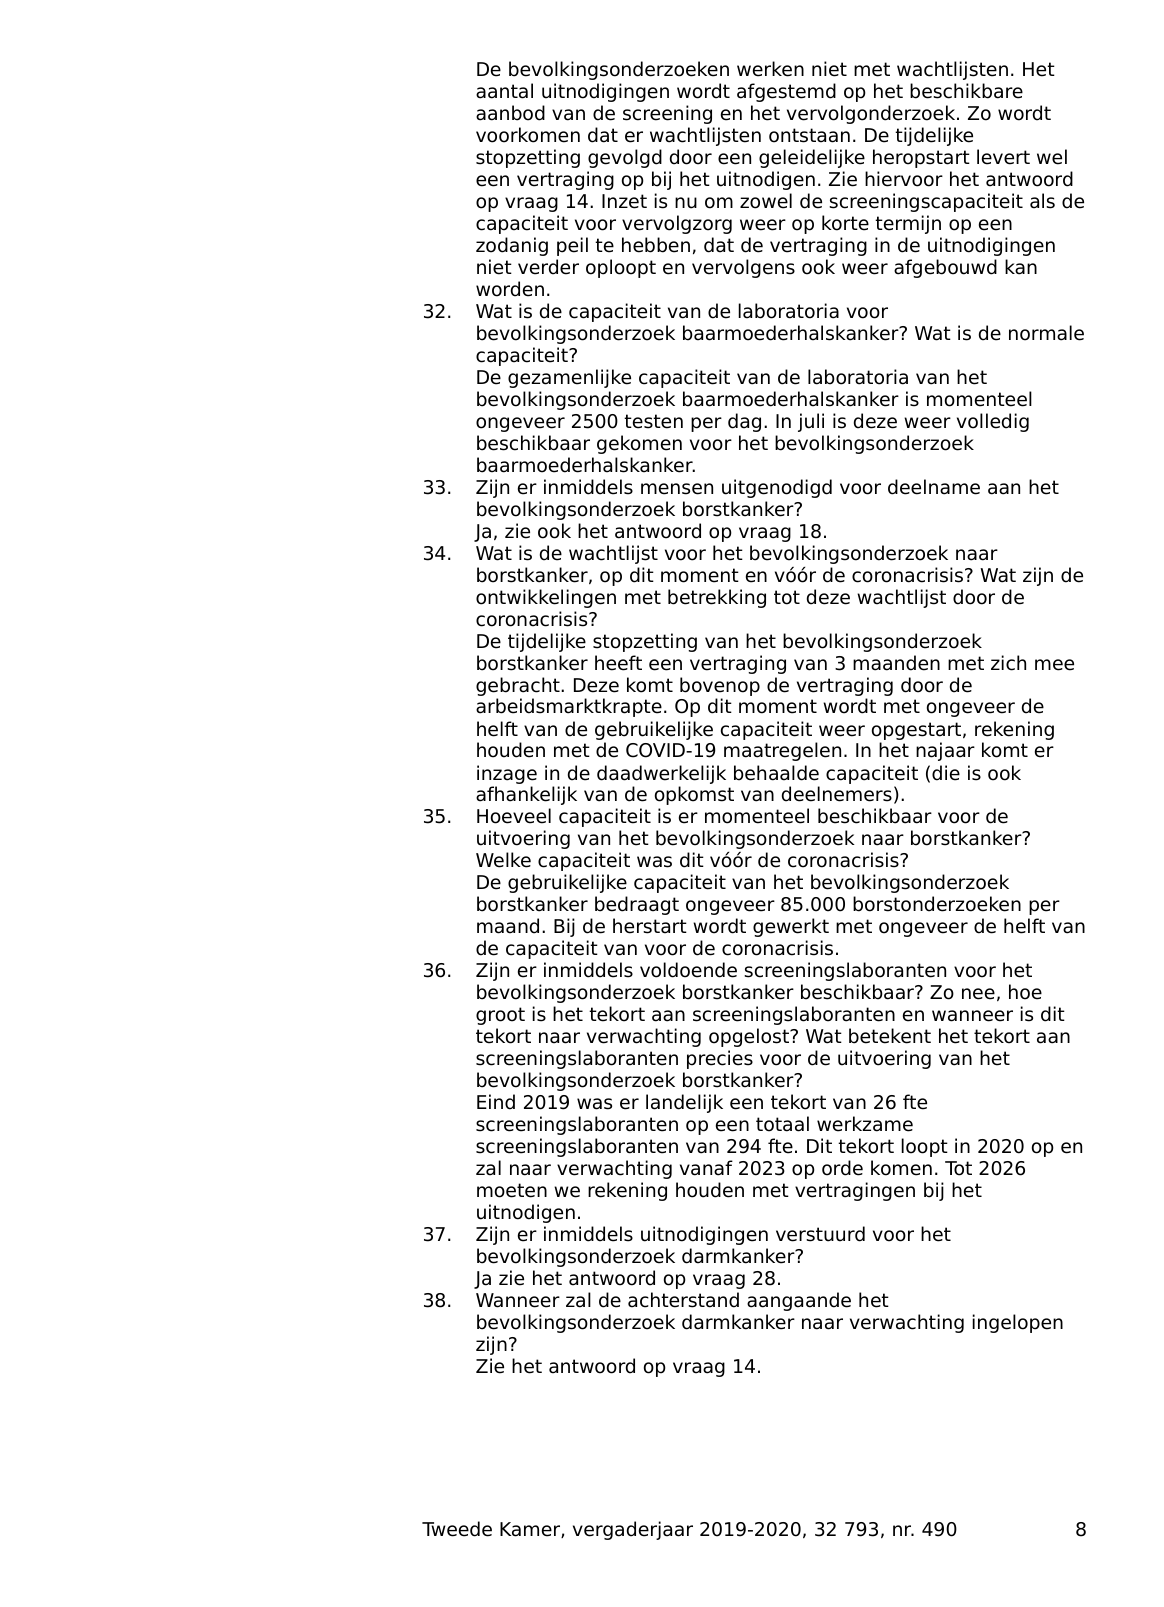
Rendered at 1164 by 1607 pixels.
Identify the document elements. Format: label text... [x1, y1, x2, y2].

text De gezamenlijke capaciteit van de laboratoria van het bevolkingsonderzoek baarmoederhalskanker is momenteel ongeveer 2500 testen per dag. In juli is deze weer volledig beschikbaar gekomen voor het bevolkingsonderzoek baarmoederhalskanker. [475, 367, 1087, 477]
text 33. Zijn er inmiddels mensen uitgenodigd voor deelname aan het bevolkingsonderzoek borstkanker? [422, 477, 1087, 521]
text 37. Zijn er inmiddels uitnodigingen verstuurd voor het bevolkingsonderzoek darmkanker? [422, 1224, 1087, 1268]
text Ja, zie ook het antwoord op vraag 18. [475, 521, 1087, 543]
text Ja zie het antwoord op vraag 28. [475, 1268, 1087, 1290]
text De gebruikelijke capaciteit van het bevolkingsonderzoek borstkanker bedraagt ongeveer 85.000 borstonderzoeken per maand. Bij de herstart wordt gewerkt met ongeveer de helft van de capaciteit van voor de coronacrisis. [475, 872, 1087, 960]
text 38. Wanneer zal de achterstand aangaande het bevolkingsonderzoek darmkanker naar verwachting ingelopen zijn? [422, 1290, 1087, 1356]
text De tijdelijke stopzetting van het bevolkingsonderzoek borstkanker heeft een vertraging van 3 maanden met zich mee gebracht. Deze komt bovenop de vertraging door de arbeidsmarktkrapte. Op dit moment wordt met ongeveer de helft van de gebruikelijke capaciteit weer opgestart, rekening houden met de COVID-19 maatregelen. In het najaar komt er inzage in de daadwerkelijk behaalde capaciteit (die is ook afhankelijk van de opkomst van deelnemers). [475, 631, 1087, 806]
text Zie het antwoord op vraag 14. [475, 1356, 1087, 1378]
text De bevolkingsonderzoeken werken niet met wachtlijsten. Het aantal uitnodigingen wordt afgestemd op het beschikbare aanbod van de screening en het vervolgonderzoek. Zo wordt voorkomen dat er wachtlijsten ontstaan. De tijdelijke stopzetting gevolgd door een geleidelijke heropstart levert wel een vertraging op bij het uitnodigen. Zie hiervoor het antwoord op vraag 14. Inzet is nu om zowel de screeningscapaciteit als de capaciteit voor vervolgzorg weer op korte termijn op een zodanig peil te hebben, dat de vertraging in de uitnodigingen niet verder oploopt en vervolgens ook weer afgebouwd kan worden. [475, 59, 1087, 301]
text Eind 2019 was er landelijk een tekort van 26 fte screeningslaboranten op een totaal werkzame screeningslaboranten van 294 fte. Dit tekort loopt in 2020 op en zal naar verwachting vanaf 2023 op orde komen. Tot 2026 moeten we rekening houden met vertragingen bij het uitnodigen. [475, 1092, 1087, 1224]
text 32. Wat is de capaciteit van de laboratoria voor bevolkingsonderzoek baarmoederhalskanker? Wat is de normale capaciteit? [422, 301, 1087, 367]
text 35. Hoeveel capaciteit is er momenteel beschikbaar voor de uitvoering van het bevolkingsonderzoek naar borstkanker? Welke capaciteit was dit vóór de coronacrisis? [422, 806, 1087, 872]
text 34. Wat is de wachtlijst voor het bevolkingsonderzoek naar borstkanker, op dit moment en vóór de coronacrisis? Wat zijn de ontwikkelingen met betrekking tot deze wachtlijst door de coronacrisis? [422, 543, 1087, 631]
text 36. Zijn er inmiddels voldoende screeningslaboranten voor het bevolkingsonderzoek borstkanker beschikbaar? Zo nee, hoe groot is het tekort aan screeningslaboranten en wanneer is dit tekort naar verwachting opgelost? Wat betekent het tekort aan screeningslaboranten precies voor de uitvoering van het bevolkingsonderzoek borstkanker? [422, 960, 1087, 1092]
